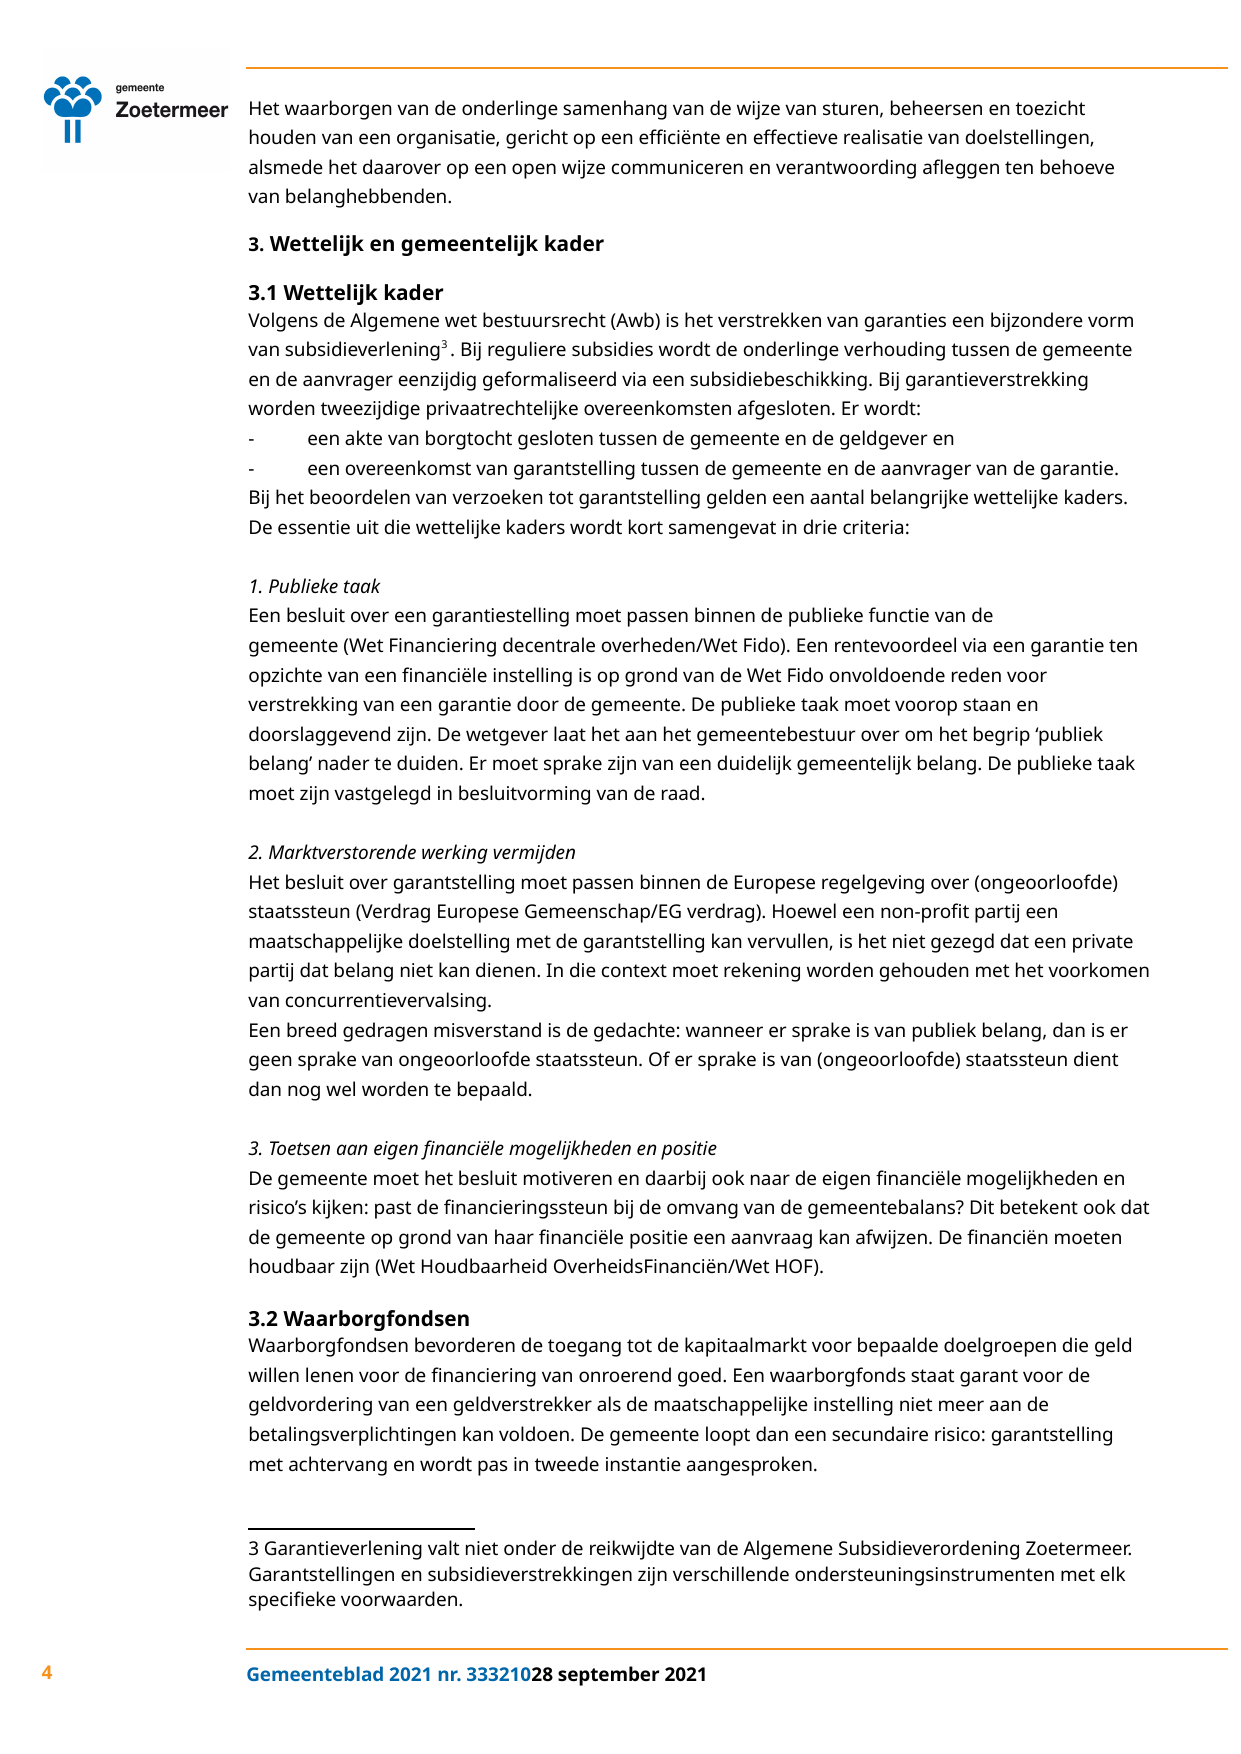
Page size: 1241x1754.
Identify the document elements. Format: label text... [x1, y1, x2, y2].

text Een breed gedragen misverstand is de gedachte: wanneer er sprake is van publiek belang, dan is er geen sprake van ongeoorloofde staatssteun. Of er sprake is van (ongeoorloofde) staatssteun dient dan nog wel worden te bepaald. [248, 1017, 1152, 1102]
text Het waarborgen van de onderlinge samenhang van de wijze van sturen, beheersen en toezicht houden van een organisatie, gericht op een efficiënte en effectieve realisatie van doelstellingen, alsmede het daarover op een open wijze communiceren en verantwoording afleggen ten behoeve van belanghebbenden. [248, 95, 1152, 209]
text 3. Toetsen aan eigen financiële mogelijkheden en positie [248, 1135, 1152, 1161]
text 3.1 Wettelijk kader [248, 278, 1152, 307]
text Garantieverlening valt niet onder de reikwijdte van de Algemene Subsidieverordening Zoetermeer. Garantstellingen en subsidieverstrekkingen zijn verschillende ondersteuningsinstrumenten met elk specifieke voorwaarden. [248, 1535, 1152, 1612]
text De gemeente moet het besluit motiveren en daarbij ook naar de eigen financiële mogelijkheden en risico’s kijken: past de financieringssteun bij de omvang van de gemeentebalans? Dit betekent ook dat de gemeente op grond van haar financiële positie een aanvraag kan afwijzen. De financiën moeten houdbaar zijn (Wet Houdbaarheid OverheidsFinanciën/Wet HOF). [248, 1165, 1152, 1279]
text Waarborgfondsen bevorderen de toegang tot de kapitaalmarkt voor bepaalde doelgroepen die geld willen lenen voor de financiering van onroerend goed. Een waarborgfonds staat garant voor de geldvordering van een geldverstrekker als de maatschappelijke instelling niet meer aan de betalingsverplichtingen kan voldoen. De gemeente loopt dan een secundaire risico: garantstelling met achtervang en wordt pas in tweede instantie aangesproken. [248, 1332, 1152, 1476]
text 1. Publieke taak [248, 573, 1152, 599]
text Het besluit over garantstelling moet passen binnen de Europese regelgeving over (ongeoorloofde) staatssteun (Verdrag Europese Gemeenschap/EG verdrag). Hoewel een non-profit partij een maatschappelijke doelstelling met de garantstelling kan vervullen, is het niet gezegd dat een private partij dat belang niet kan dienen. In die context moet rekening worden gehouden met het voorkomen van concurrentievervalsing. [248, 869, 1152, 1013]
text Bij het beoordelen van verzoeken tot garantstelling gelden een aantal belangrijke wettelijke kaders. De essentie uit die wettelijke kaders wordt kort samengevat in drie criteria: [248, 484, 1152, 540]
text 3.2 Waarborgfondsen [248, 1304, 1152, 1332]
list een overeenkomst van garantstelling tussen de gemeente en de aanvrager van de garantie. [248, 455, 1152, 481]
picture [41, 47, 231, 172]
text Volgens de Algemene wet bestuursrecht (Awb) is het verstrekken van garanties een bijzondere vorm van subsidieverlening. Bij reguliere subsidies wordt de onderlinge verhouding tussen de gemeente en de aanvrager eenzijdig geformaliseerd via een subsidiebeschikking. Bij garantieverstrekking worden tweezijdige privaatrechtelijke overeenkomsten afgesloten. Er wordt: [248, 307, 1152, 421]
text 3. Wettelijk en gemeentelijk kader [248, 229, 1152, 258]
list een akte van borgtocht gesloten tussen de gemeente en de geldgever en [248, 425, 1152, 451]
text gemeente (Wet Financiering decentrale overheden/Wet Fido). Een rentevoordeel via een garantie ten opzichte van een financiële instelling is op grond van de Wet Fido onvoldoende reden voor verstrekking van een garantie door de gemeente. De publieke taak moet voorop staan en doorslaggevend zijn. De wetgever laat het aan het gemeentebestuur over om het begrip ‘publiek belang’ nader te duiden. Er moet sprake zijn van een duidelijk gemeentelijk belang. De publieke taak moet zijn vastgelegd in besluitvorming van de raad. [248, 632, 1152, 806]
text Een besluit over een garantiestelling moet passen binnen de publieke functie van de [248, 603, 1152, 628]
text 2. Marktverstorende werking vermijden [248, 839, 1152, 865]
